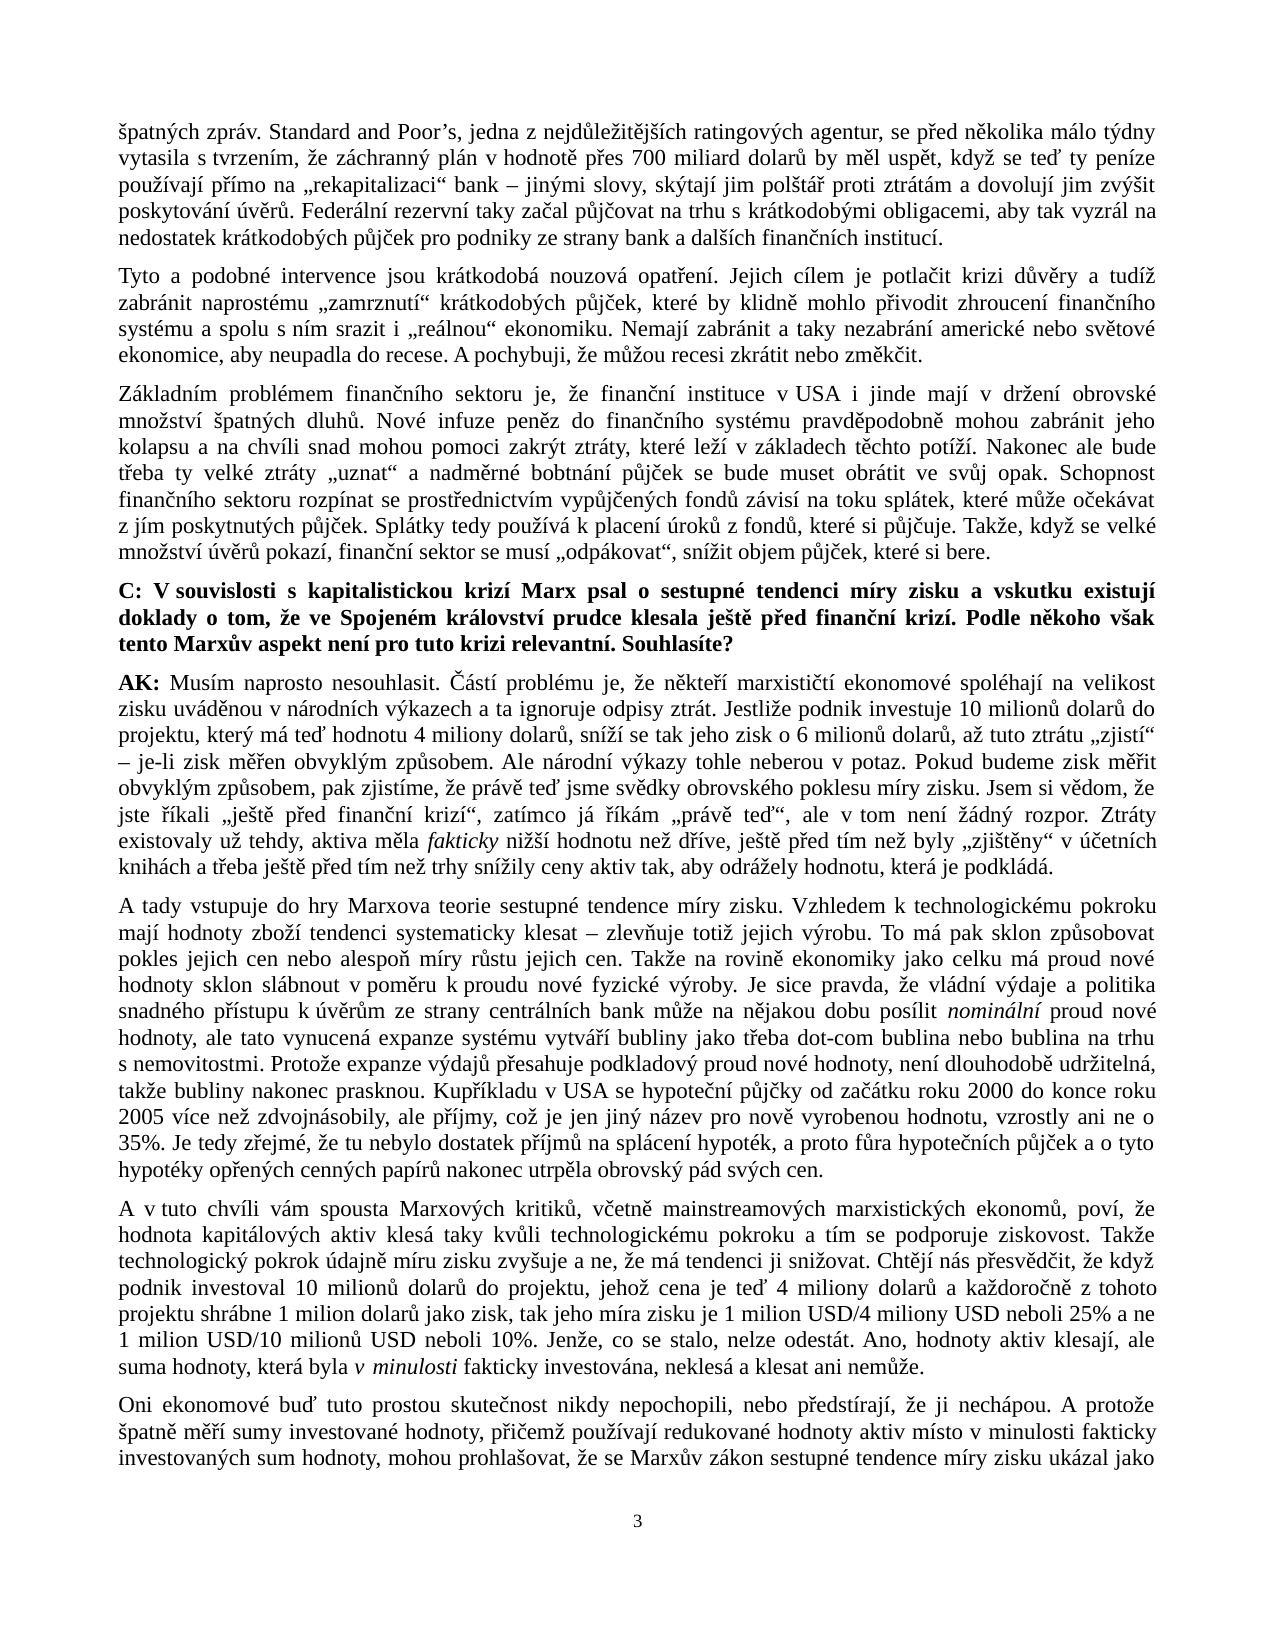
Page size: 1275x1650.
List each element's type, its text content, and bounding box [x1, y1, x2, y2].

text Základním problémem finančního sektoru je, že finanční instituce v USA i jinde mají v držení obrovské množství špatných dluhů. Nové infuze peněz do finančního systému pravděpodobně mohou zabránit jeho kolapsu a na chvíli snad mohou pomoci zakrýt ztráty, které leží v základech těchto potíží. Nakonec ale bude třeba ty velké ztráty „uznat“ a nadměrné bobtnání půjček se bude muset obrátit ve svůj opak. Schopnost finančního sektoru rozpínat se prostřednictvím vypůjčených fondů závisí na toku splátek, které může očekávat z jím poskytnutých půjček. Splátky tedy používá k placení úroků z fondů, které si půjčuje. Takže, když se velké množství úvěrů pokazí, finanční sektor se musí „odpákovat“, snížit objem půjček, které si bere. [118, 380, 1157, 565]
text A v tuto chvíli vám spousta Marxových kritiků, včetně mainstreamových marxistických ekonomů, poví, že hodnota kapitálových aktiv klesá taky kvůli technologickému pokroku a tím se podporuje ziskovost. Takže technologický pokrok údajně míru zisku zvyšuje a ne, že má tendenci ji snižovat. Chtějí nás přesvědčit, že když podnik investoval 10 milionů dolarů do projektu, jehož cena je teď 4 miliony dolarů a každoročně z tohoto projektu shrábne 1 milion dolarů jako zisk, tak jeho míra zisku je 1 milion USD/4 miliony USD neboli 25% a ne 1 milion USD/10 milionů USD neboli 10%. Jenže, co se stalo, nelze odestát. Ano, hodnoty aktiv klesají, ale suma hodnoty, která byla v minulosti fakticky investována, neklesá a klesat ani nemůže. [118, 1194, 1157, 1379]
text Oni ekonomové buď tuto prostou skutečnost nikdy nepochopili, nebo předstírají, že ji nechápou. A protože špatně měří sumy investované hodnoty, přičemž používají redukované hodnoty aktiv místo v minulosti fakticky investovaných sum hodnoty, mohou prohlašovat, že se Marxův zákon sestupné tendence míry zisku ukázal jako [118, 1392, 1157, 1471]
text C: V souvislosti s kapitalistickou krizí Marx psal o sestupné tendenci míry zisku a vskutku existují doklady o tom, že ve Spojeném království prudce klesala ještě před finanční krizí. Podle někoho však tento Marxův aspekt není pro tuto krizi relevantní. Souhlasíte? [118, 577, 1157, 656]
text Tyto a podobné intervence jsou krátkodobá nouzová opatření. Jejich cílem je potlačit krizi důvěry a tudíž zabránit naprostému „zamrznutí“ krátkodobých půjček, které by klidně mohlo přivodit zhroucení finančního systému a spolu s ním srazit i „reálnou“ ekonomiku. Nemají zabránit a taky nezabrání americké nebo světové ekonomice, aby neupadla do recese. A pochybuji, že můžou recesi zkrátit nebo změkčit. [118, 262, 1157, 368]
text AK: Musím naprosto nesouhlasit. Částí problému je, že někteří marxističtí ekonomové spoléhají na velikost zisku uváděnou v národních výkazech a ta ignoruje odpisy ztrát. Jestliže podnik investuje 10 milionů dolarů do projektu, který má teď hodnotu 4 miliony dolarů, sníží se tak jeho zisk o 6 milionů dolarů, až tuto ztrátu „zjistí“ – je-li zisk měřen obvyklým způsobem. Ale národní výkazy tohle neberou v potaz. Pokud budeme zisk měřit obvyklým způsobem, pak zjistíme, že právě teď jsme svědky obrovského poklesu míry zisku. Jsem si vědom, že jste říkali „ještě před finanční krizí“, zatímco já říkám „právě teď“, ale v tom není žádný rozpor. Ztráty existovaly už tehdy, aktiva měla fakticky nižší hodnotu než dříve, ještě před tím než byly „zjištěny“ v účetních knihách a třeba ještě před tím než trhy snížily ceny aktiv tak, aby odrážely hodnotu, která je podkládá. [118, 669, 1157, 880]
text A tady vstupuje do hry Marxova teorie sestupné tendence míry zisku. Vzhledem k technologickému pokroku mají hodnoty zboží tendenci systematicky klesat – zlevňuje totiž jejich výrobu. To má pak sklon způsobovat pokles jejich cen nebo alespoň míry růstu jejich cen. Takže na rovině ekonomiky jako celku má proud nové hodnoty sklon slábnout v poměru k proudu nové fyzické výroby. Je sice pravda, že vládní výdaje a politika snadného přístupu k úvěrům ze strany centrálních bank může na nějakou dobu posílit nominální proud nové hodnoty, ale tato vynucená expanze systému vytváří bubliny jako třeba dot-com bublina nebo bublina na trhu s nemovitostmi. Protože expanze výdajů přesahuje podkladový proud nové hodnoty, není dlouhodobě udržitelná, takže bubliny nakonec prasknou. Kupříkladu v USA se hypoteční půjčky od začátku roku 2000 do konce roku 2005 více než zdvojnásobily, ale příjmy, což je jen jiný název pro nově vyrobenou hodnotu, vzrostly ani ne o 35%. Je tedy zřejmé, že tu nebylo dostatek příjmů na splácení hypoték, a proto fůra hypotečních půjček a o tyto hypotéky opřených cenných papírů nakonec utrpěla obrovský pád svých cen. [118, 892, 1157, 1182]
text špatných zpráv. Standard and Poor’s, jedna z nejdůležitějších ratingových agentur, se před několika málo týdny vytasila s tvrzením, že záchranný plán v hodnotě přes 700 miliard dolarů by měl uspět, když se teď ty peníze používají přímo na „rekapitalizaci“ bank – jinými slovy, skýtají jim polštář proti ztrátám a dovolují jim zvýšit poskytování úvěrů. Federální rezervní taky začal půjčovat na trhu s krátkodobými obligacemi, aby tak vyzrál na nedostatek krátkodobých půjček pro podniky ze strany bank a dalších finančních institucí. [118, 118, 1157, 250]
